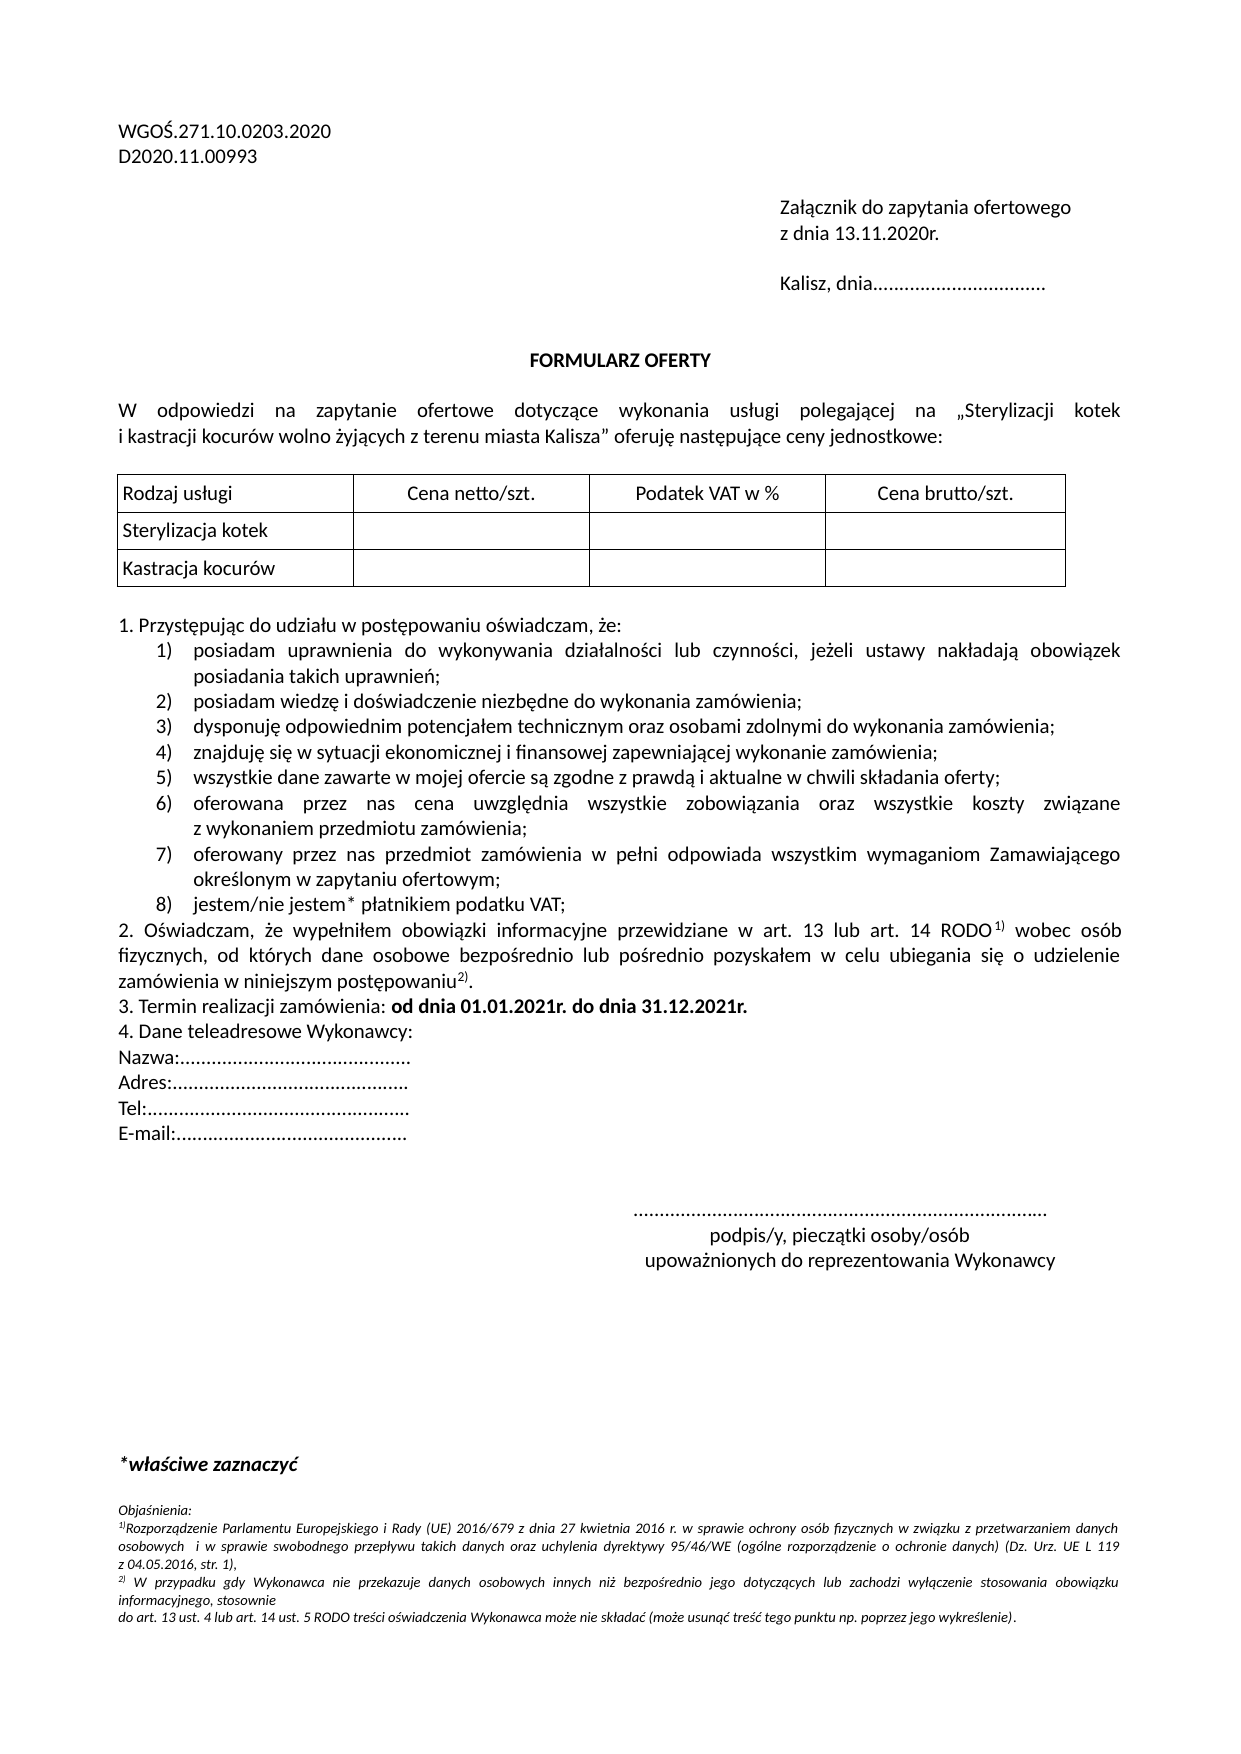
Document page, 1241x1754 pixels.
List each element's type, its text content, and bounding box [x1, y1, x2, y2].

table_cell [590, 513, 825, 549]
list oferowany przez nas przedmiot zamówienia w pełni odpowiada wszystkim wymaganiom Zamawiającego określonym w zapytaniu ofertowym; [156, 841, 1122, 892]
list oferowana przez nas cena uwzględnia wszystkie zobowiązania oraz wszystkie koszty związane z wykonaniem przedmiotu zamówienia; [156, 790, 1122, 841]
text 3. Termin realizacji zamówienia: od dnia 01.01.2021r. do dnia 31.12.2021r. [118, 993, 1122, 1019]
table_cell [354, 513, 589, 549]
text upoważnionych do reprezentowania Wykonawcy [635, 1247, 1122, 1273]
text Tel:.................................................. [118, 1095, 1122, 1120]
text do art. 13 ust. 4 lub art. 14 ust. 5 RODO treści oświadczenia Wykonawca może nie składać (może usunąć treść tego punktu np. poprzez jego wykreślenie). [118, 1608, 1122, 1626]
list posiadam uprawnienia do wykonywania działalności lub czynności, jeżeli ustawy nakładają obowiązek posiadania takich uprawnień; [156, 637, 1122, 688]
text Kalisz, dnia................................. [118, 271, 1122, 296]
table_header Rodzaj usługi [118, 475, 353, 511]
table_cell [826, 513, 1065, 549]
text D2020.11.00993 [118, 143, 1122, 169]
text 1)Rozporządzenie Parlamentu Europejskiego i Rady (UE) 2016/679 z dnia 27 kwietnia 2016 r. w sprawie ochrony osób fizycznych w związku z przetwarzaniem danych osobowych i w sprawie swobodnego przepływu takich danych oraz uchylenia dyrektywy 95/46/WE (ogólne rozporządzenie o ochronie danych) (Dz. Urz. UE L 119 z 04.05.2016, str. 1), [118, 1519, 1122, 1573]
text Adres:............................................. [118, 1069, 1122, 1095]
text *właściwe zaznaczyć [118, 1451, 1122, 1476]
text 1. Przystępując do udziału w postępowaniu oświadczam, że: [118, 612, 1122, 637]
text Załącznik do zapytania ofertowego z dnia 13.11.2020r. [118, 194, 1122, 245]
list znajduję się w sytuacji ekonomicznej i finansowej zapewniającej wykonanie zamówienia; [156, 739, 1122, 764]
text Objaśnienia: [118, 1502, 1122, 1519]
table_cell [826, 550, 1065, 586]
table_cell Kastracja kocurów [118, 550, 353, 586]
list posiadam wiedzę i doświadczenie niezbędne do wykonania zamówienia; [156, 688, 1122, 714]
text 2. Oświadczam, że wypełniłem obowiązki informacyjne przewidziane w art. 13 lub art. 14 RODO1) wobec osób fizycznych, od których dane osobowe bezpośrednio lub pośrednio pozyskałem w celu ubiegania się o udzielenie zamówienia w niniejszym postępowaniu2). [118, 917, 1122, 993]
list jestem/nie jestem* płatnikiem podatku VAT; [156, 892, 1122, 917]
table_header Cena netto/szt. [354, 475, 589, 511]
text WGOŚ.271.10.0203.2020 [118, 118, 1122, 143]
table_header Cena brutto/szt. [826, 475, 1065, 511]
list dysponuję odpowiednim potencjałem technicznym oraz osobami zdolnymi do wykonania zamówienia; [156, 714, 1122, 739]
table_cell Sterylizacja kotek [118, 513, 353, 549]
text 4. Dane teleadresowe Wykonawcy: [118, 1019, 1122, 1044]
table_header Podatek VAT w % [590, 475, 825, 511]
table_cell [354, 550, 589, 586]
table_cell [590, 550, 825, 586]
text E-mail:............................................ [118, 1120, 1122, 1146]
text W odpowiedzi na zapytanie ofertowe dotyczące wykonania usługi polegającej na „Sterylizacji kotek i kastracji kocurów wolno żyjących z terenu miasta Kalisza” oferuję następujące ceny jednostkowe: [118, 398, 1122, 448]
text ............................................................................… podpis/y, pieczątki osoby/osób [118, 1197, 1122, 1247]
text Nazwa:............................................ [118, 1044, 1122, 1069]
text 2) W przypadku gdy Wykonawca nie przekazuje danych osobowych innych niż bezpośrednio jego dotyczących lub zachodzi wyłączenie stosowania obowiązku informacyjnego, stosownie [118, 1573, 1122, 1608]
text FORMULARZ OFERTY [118, 347, 1122, 372]
list wszystkie dane zawarte w mojej ofercie są zgodne z prawdą i aktualne w chwili składania oferty; [156, 764, 1122, 790]
